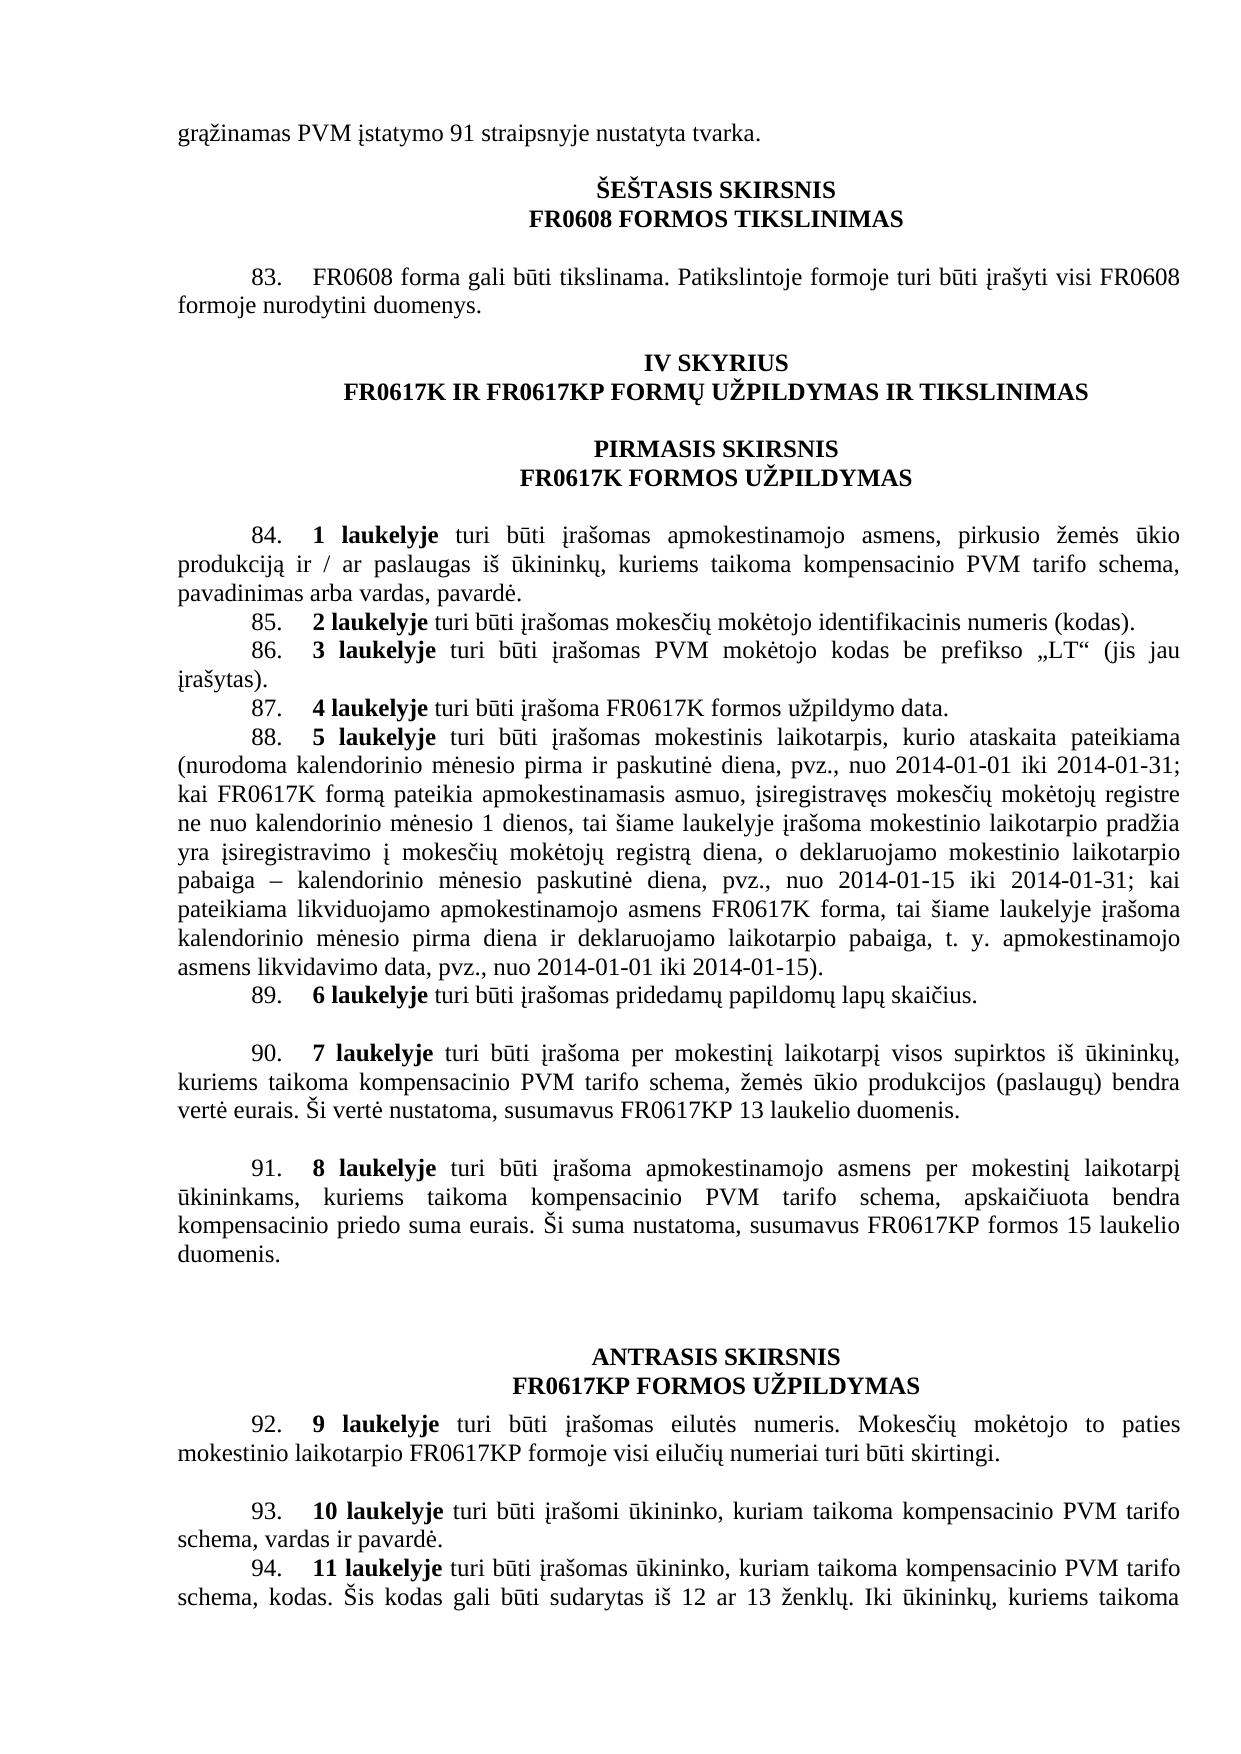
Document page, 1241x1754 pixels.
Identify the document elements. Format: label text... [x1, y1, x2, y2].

text IV SKYRIUS [177, 348, 1181, 377]
text 89. 6 laukelyje turi būti įrašomas pridedamų papildomų lapų skaičius. [177, 981, 1181, 1009]
text 90. 7 laukelyje turi būti įrašoma per mokestinį laikotarpį visos supirktos iš ūkininkų, kuriems taikoma kompensacinio PVM tarifo schema, žemės ūkio produkcijos (paslaugų) bendra vertė eurais. Ši vertė nustatoma, susumavus FR0617KP 13 laukelio duomenis. [177, 1038, 1181, 1124]
text 86. 3 laukelyje turi būti įrašomas PVM mokėtojo kodas be prefikso „LT“ (jis jau įrašytas). [177, 636, 1181, 693]
text FR0608 FORMOS TIKSLINIMAS [177, 204, 1181, 233]
text 93. 10 laukelyje turi būti įrašomi ūkininko, kuriam taikoma kompensacinio PVM tarifo schema, vardas ir pavardė. [177, 1496, 1181, 1553]
text PIRMASIS SKIRSNIS [177, 434, 1181, 463]
text FR0617K FORMOS UŽPILDYMAS [177, 463, 1181, 492]
text FR0617KP FORMOS UŽPILDYMAS [177, 1371, 1181, 1400]
text 91. 8 laukelyje turi būti įrašoma apmokestinamojo asmens per mokestinį laikotarpį ūkininkams, kuriems taikoma kompensacinio PVM tarifo schema, apskaičiuota bendra kompensacinio priedo suma eurais. Ši suma nustatoma, susumavus FR0617KP formos 15 laukelio duomenis. [177, 1153, 1181, 1268]
text FR0617K IR FR0617KP FORMŲ UŽPILDYMAS IR TIKSLINIMAS [177, 377, 1181, 406]
text 87. 4 laukelyje turi būti įrašoma FR0617K formos užpildymo data. [177, 693, 1181, 722]
text 83. FR0608 forma gali būti tikslinama. Patikslintoje formoje turi būti įrašyti visi FR0608 formoje nurodytini duomenys. [177, 262, 1181, 319]
text ŠEŠTASIS SKIRSNIS [177, 176, 1181, 204]
text 84. 1 laukelyje turi būti įrašomas apmokestinamojo asmens, pirkusio žemės ūkio produkciją ir / ar paslaugas iš ūkininkų, kuriems taikoma kompensacinio PVM tarifo schema, pavadinimas arba vardas, pavardė. [177, 521, 1181, 607]
text 88. 5 laukelyje turi būti įrašomas mokestinis laikotarpis, kurio ataskaita pateikiama (nurodoma kalendorinio mėnesio pirma ir paskutinė diena, pvz., nuo 2014-01-01 iki 2014-01-31; kai FR0617K formą pateikia apmokestinamasis asmuo, įsiregistravęs mokesčių mokėtojų registre ne nuo kalendorinio mėnesio 1 dienos, tai šiame laukelyje įrašoma mokestinio laikotarpio pradžia yra įsiregistravimo į mokesčių mokėtojų registrą diena, o deklaruojamo mokestinio laikotarpio pabaiga – kalendorinio mėnesio paskutinė diena, pvz., nuo 2014-01-15 iki 2014-01-31; kai pateikiama likviduojamo apmokestinamojo asmens FR0617K forma, tai šiame laukelyje įrašoma kalendorinio mėnesio pirma diena ir deklaruojamo laikotarpio pabaiga, t. y. apmokestinamojo asmens likvidavimo data, pvz., nuo 2014-01-01 iki 2014-01-15). [177, 722, 1181, 981]
text 94. 11 laukelyje turi būti įrašomas ūkininko, kuriam taikoma kompensacinio PVM tarifo schema, kodas. Šis kodas gali būti sudarytas iš 12 ar 13 ženklų. Iki ūkininkų, kuriems taikoma [177, 1553, 1181, 1611]
text grąžinamas PVM įstatymo 91 straipsnyje nustatyta tvarka. [177, 118, 1181, 147]
text ANTRASIS SKIRSNIS [177, 1342, 1181, 1371]
text 92. 9 laukelyje turi būti įrašomas eilutės numeris. Mokesčių mokėtojo to paties mokestinio laikotarpio FR0617KP formoje visi eilučių numeriai turi būti skirtingi. [177, 1409, 1181, 1467]
text 85. 2 laukelyje turi būti įrašomas mokesčių mokėtojo identifikacinis numeris (kodas). [177, 607, 1181, 636]
